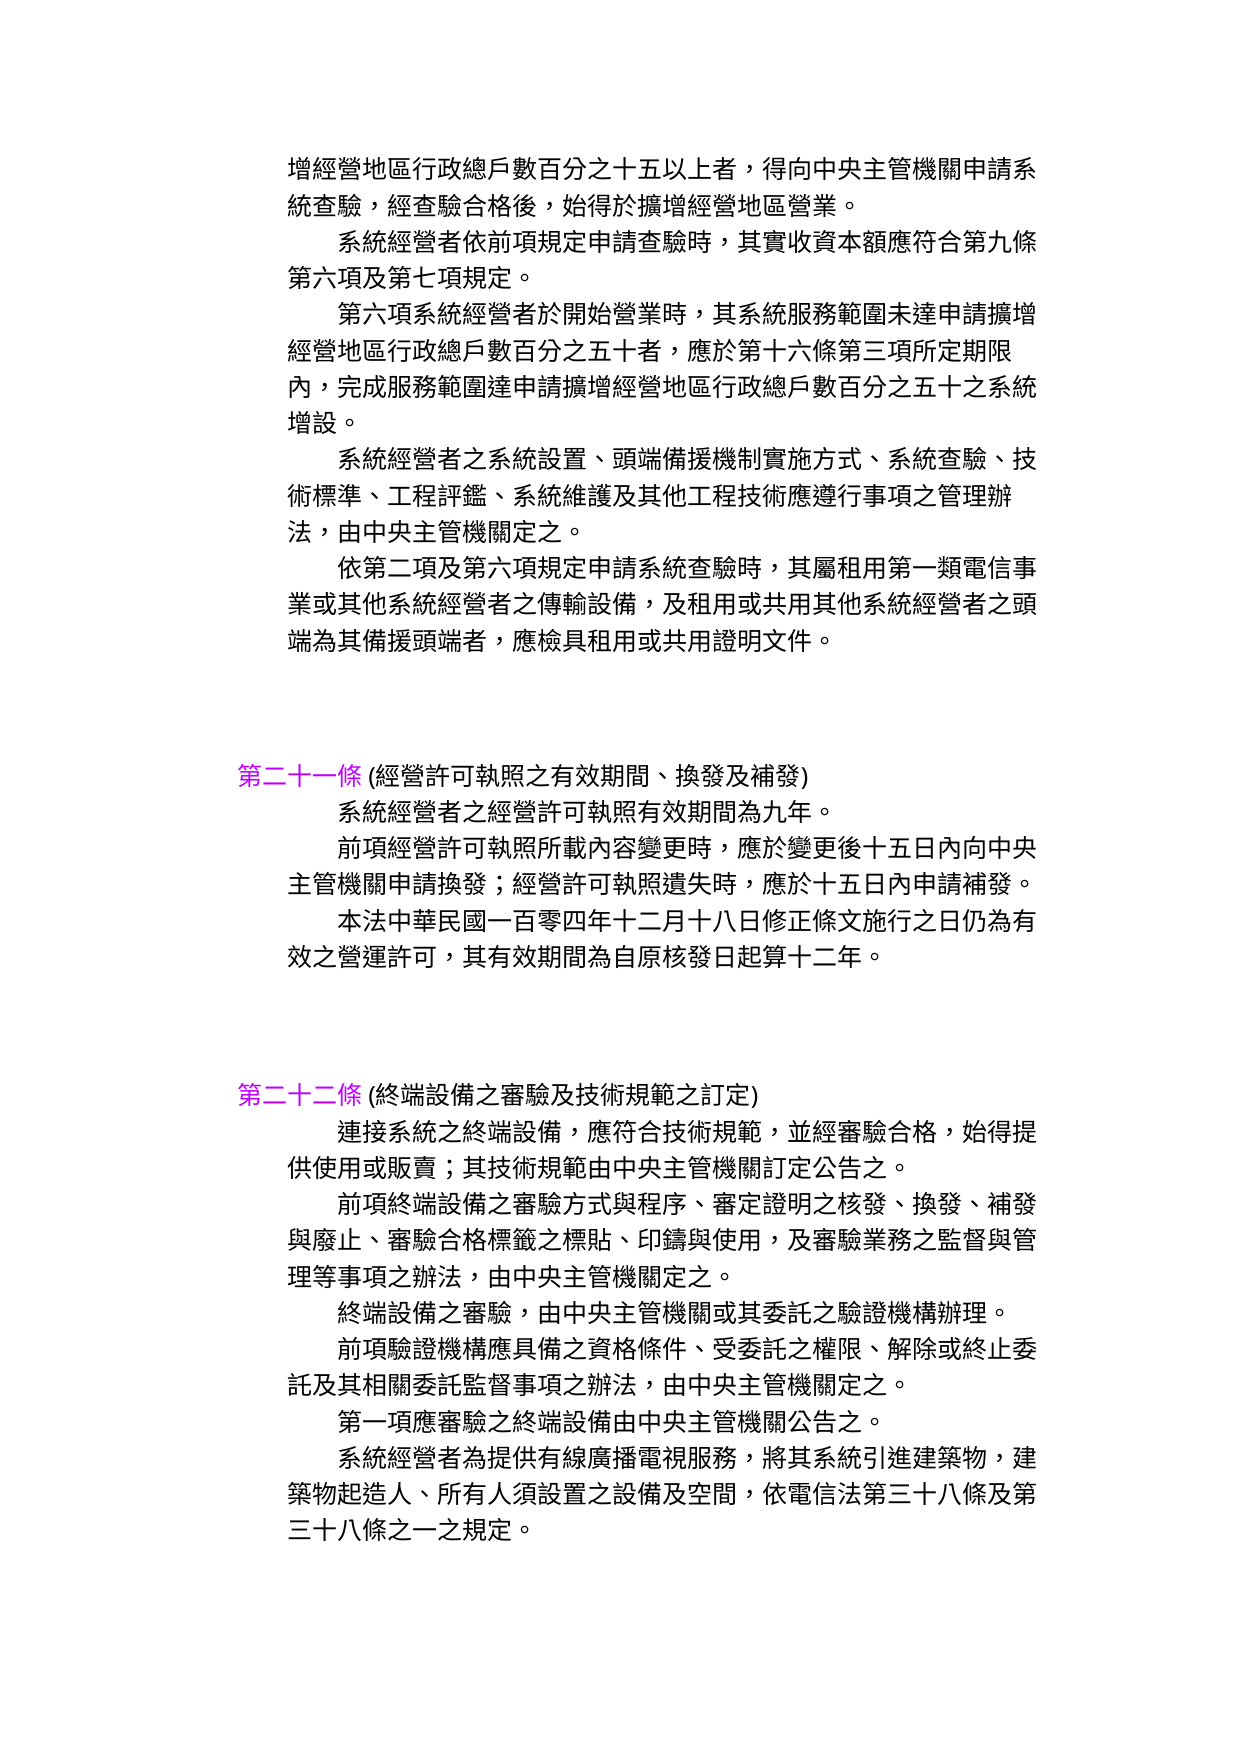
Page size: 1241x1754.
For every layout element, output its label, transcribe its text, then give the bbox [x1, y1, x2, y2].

table_cell [188, 756, 1053, 1076]
table_header [238, 1112, 287, 1581]
table_header [188, 1076, 237, 1581]
table_header 第二十一條 (經營許可執照之有效期間、換發及補發) [238, 756, 1053, 1042]
table_header 系統經營者之經營許可執照有效期間為九年。 前項經營許可執照所載內容變更時，應於變更後十五日內向中央主管機關申請換發；經營許可執照遺失時，應於十五日內申請補發。 本法中華民國一百零四年十二月十八日修正條文施行之日仍為有效之營運許可，其有效期間為自原核發日起算十二年。 [288, 793, 1053, 1008]
table_header [238, 150, 1053, 722]
table_header [238, 793, 287, 1008]
table_header [188, 150, 237, 722]
table_header 第二十二條 (終端設備之審驗及技術規範之訂定) [238, 1076, 1053, 1581]
table_cell [188, 150, 1053, 756]
table_header [238, 150, 287, 688]
table_header 增經營地區行政總戶數百分之十五以上者，得向中央主管機關申請系統查驗，經查驗合格後，始得於擴增經營地區營業。 系統經營者依前項規定申請查驗時，其實收資本額應符合第九條第六項及第七項規定。 第六項系統經營者於開始營業時，其系統服務範圍未達申請擴增經營地區行政總戶數百分之五十者，應於第十六條第三項所定期限內，完成服務範圍達申請擴增經營地區行政總戶數百分之五十之系統增設。 系統經營者之系統設置、頭端備援機制實施方式、系統查驗、技術標準、工程評鑑、系統維護及其他工程技術應遵行事項之管理辦法，由中央主管機關定之。 依第二項及第六項規定申請系統查驗時，其屬租用第一類電信事業或其他系統經營者之傳輸設備，及租用或共用其他系統經營者之頭端為其備援頭端者，應檢具租用或共用證明文件。 [288, 150, 1053, 688]
table_header [188, 756, 237, 1042]
table_header 連接系統之終端設備，應符合技術規範，並經審驗合格，始得提供使用或販賣；其技術規範由中央主管機關訂定公告之。 前項終端設備之審驗方式與程序、審定證明之核發、換發、補發與廢止、審驗合格標籤之標貼、印鑄與使用，及審驗業務之監督與管理等事項之辦法，由中央主管機關定之。 終端設備之審驗，由中央主管機關或其委託之驗證機構辦理。 前項驗證機構應具備之資格條件、受委託之權限、解除或終止委託及其相關委託監督事項之辦法，由中央主管機關定之。 第一項應審驗之終端設備由中央主管機關公告之。 系統經營者為提供有線廣播電視服務，將其系統引進建築物，建築物起造人、所有人須設置之設備及空間，依電信法第三十八條及第三十八條之一之規定。 [288, 1112, 1053, 1581]
